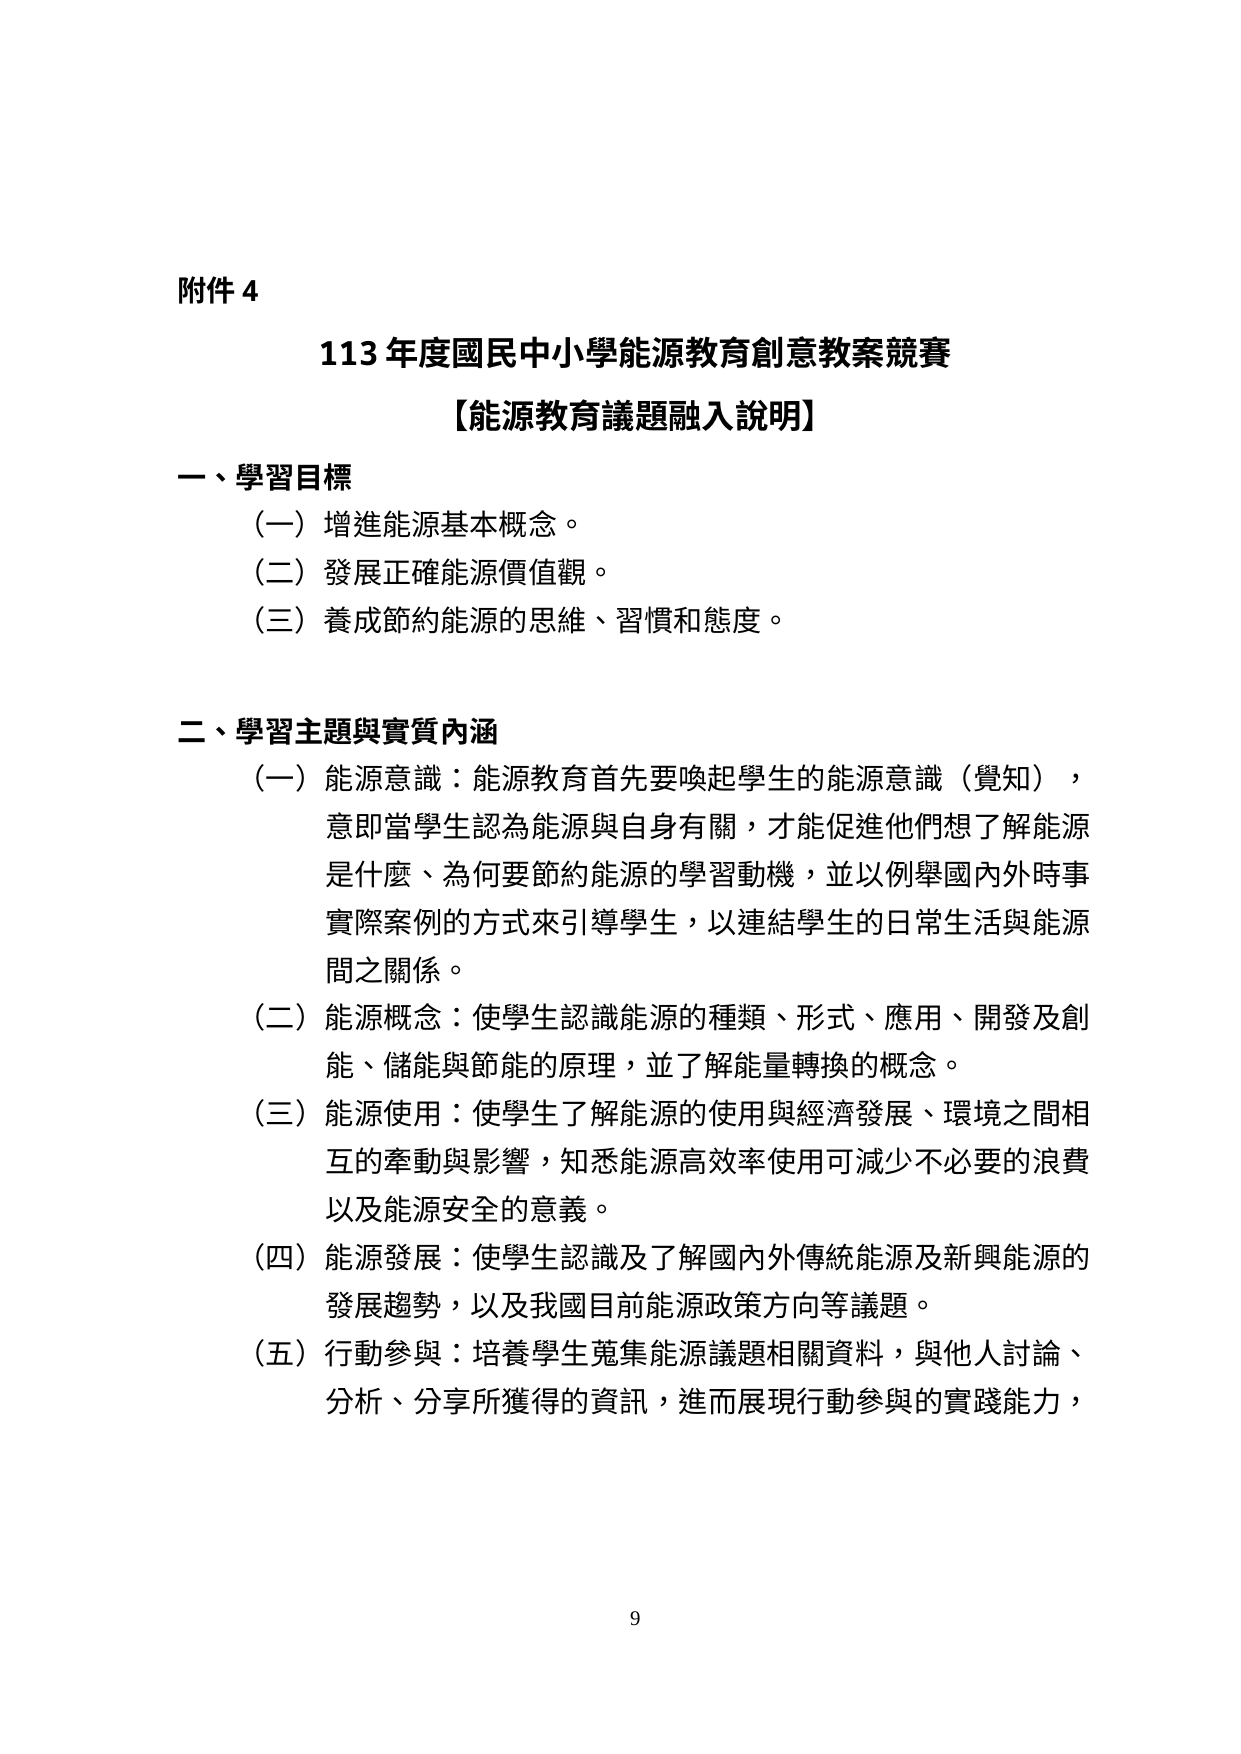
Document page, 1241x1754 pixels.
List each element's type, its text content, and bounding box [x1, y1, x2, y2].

text （一）能源意識：能源教育首先要喚起學生的能源意識（覺知），意即當學生認為能源與自身有關，才能促進他們想了解能源是什麼、為何要節約能源的學習動機，並以例舉國內外時事、實際案例的方式來引導學生，以連結學生的日常生活與能源間之關係。 [236, 751, 1092, 991]
text （五）行動參與：培養學生蒐集能源議題相關資料，與他人討論、分析、分享所獲得的資訊，進而展現行動參與的實踐能力， [236, 1326, 1092, 1422]
text 113年度國民中小學能源教育創意教案競賽 [177, 309, 1092, 372]
text 附件4 [177, 247, 1092, 309]
text （二）能源概念：使學生認識能源的種類、形式、應用、開發及創能、儲能與節能的原理，並了解能量轉換的概念。 [236, 991, 1092, 1086]
text （二）發展正確能源價值觀。 [236, 545, 1092, 593]
text 【能源教育議題融入說明】 [177, 372, 1092, 434]
text （一）增進能源基本概念。 [236, 497, 1092, 545]
text （三）能源使用：使學生了解能源的使用與經濟發展、環境之間相互的牽動與影響，知悉能源高效率使用可減少不必要的浪費，以及能源安全的意義。 [236, 1086, 1092, 1230]
text 一、學習目標 [177, 434, 1092, 497]
text 二、學習主題與實質內涵 [177, 688, 1092, 751]
text （三）養成節約能源的思維、習慣和態度。 [236, 593, 1092, 641]
text （四）能源發展：使學生認識及了解國內外傳統能源及新興能源的發展趨勢，以及我國目前能源政策方向等議題。 [236, 1230, 1092, 1326]
